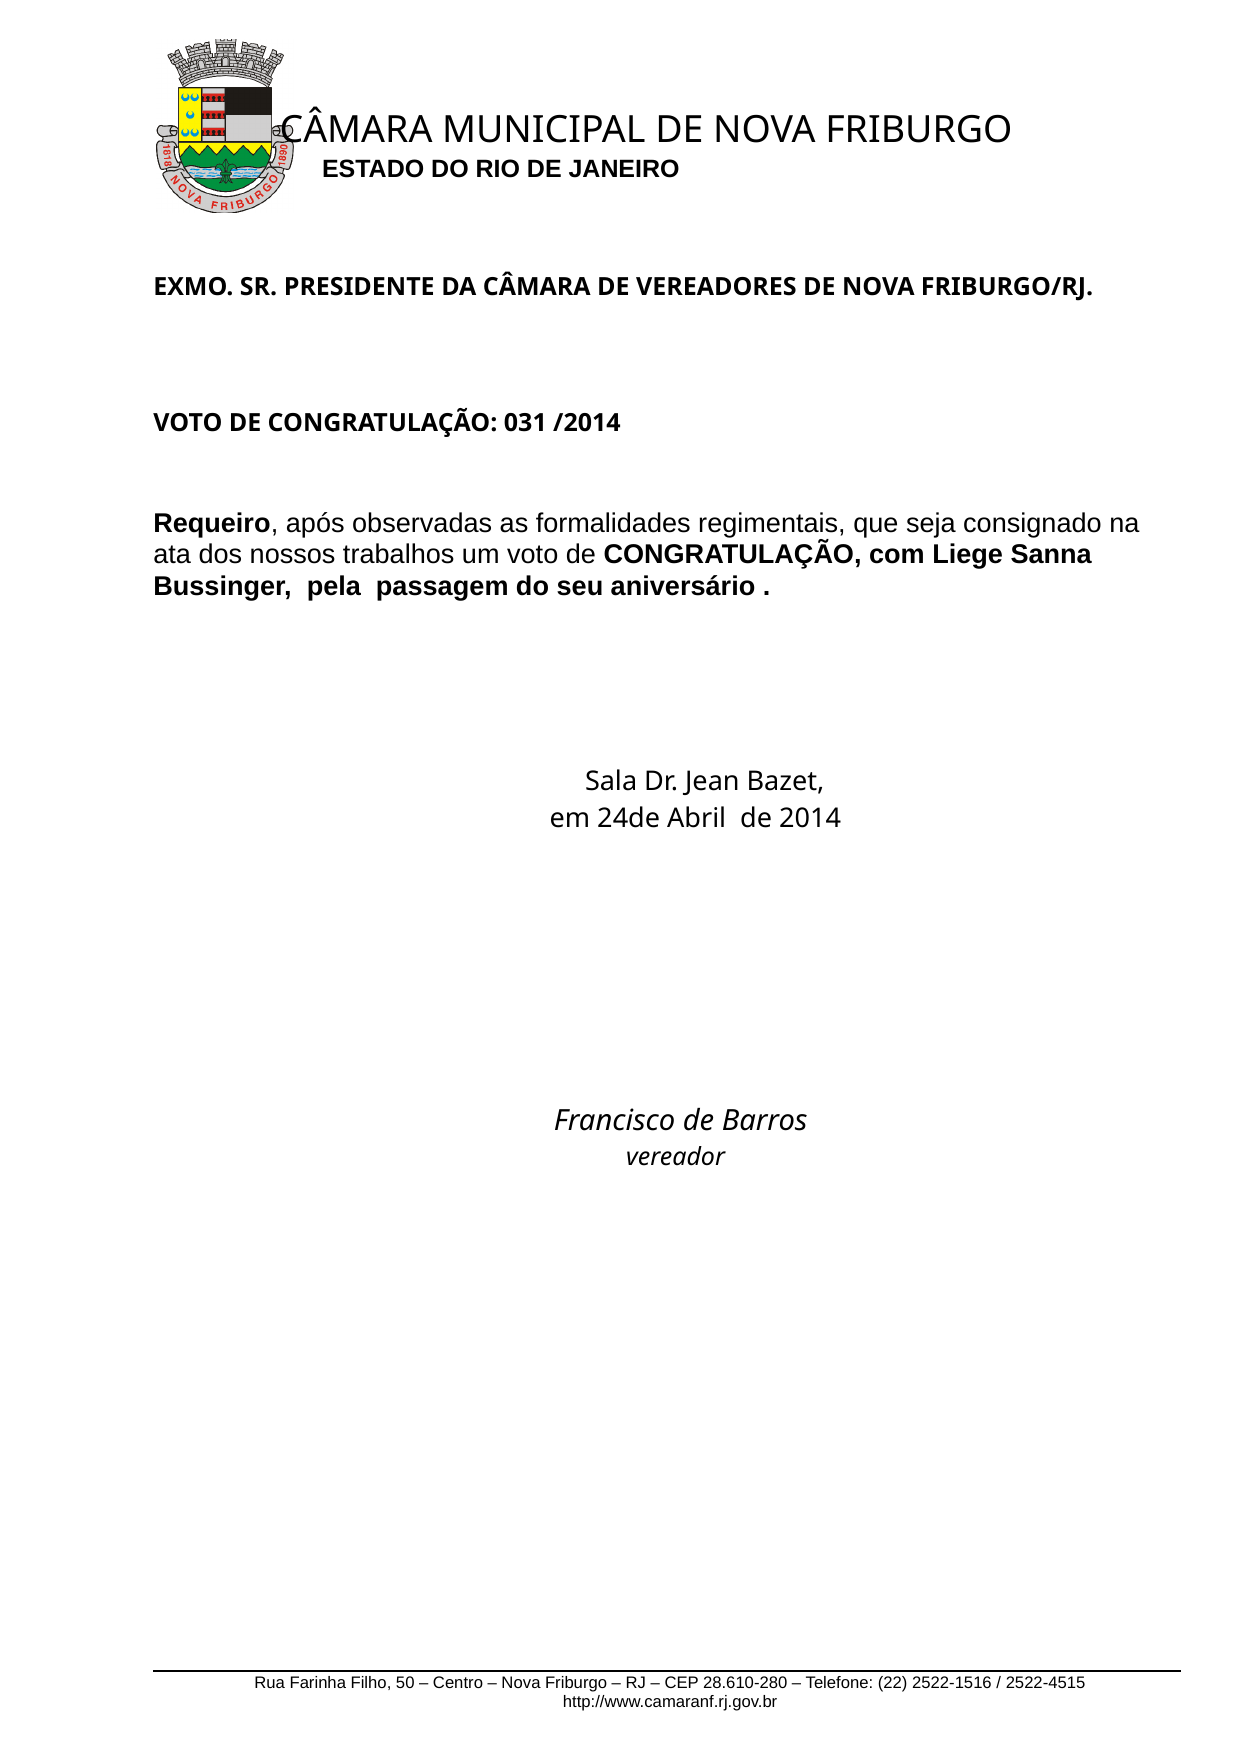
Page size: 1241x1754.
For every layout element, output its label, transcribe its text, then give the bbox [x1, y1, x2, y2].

text em 24de Abril de 2014 [153, 798, 1181, 835]
text EXMO. SR. PRESIDENTE DA CÂMARA DE VEREADORES DE NOVA FRIBURGO/RJ. [153, 269, 1181, 303]
list Sala Dr. Jean Bazet, [191, 761, 1181, 798]
text Requeiro, após observadas as formalidades regimentais, que seja consignado na ata dos nossos trabalhos um voto de CONGRATULAÇÃO, com Liege Sanna Bussinger, pela passagem do seu aniversário . [153, 507, 1181, 601]
text VOTO DE CONGRATULAÇÃO: 031 /2014 [153, 405, 1181, 439]
text Francisco de Barros [153, 1099, 1181, 1139]
text vereador [153, 1139, 1181, 1173]
